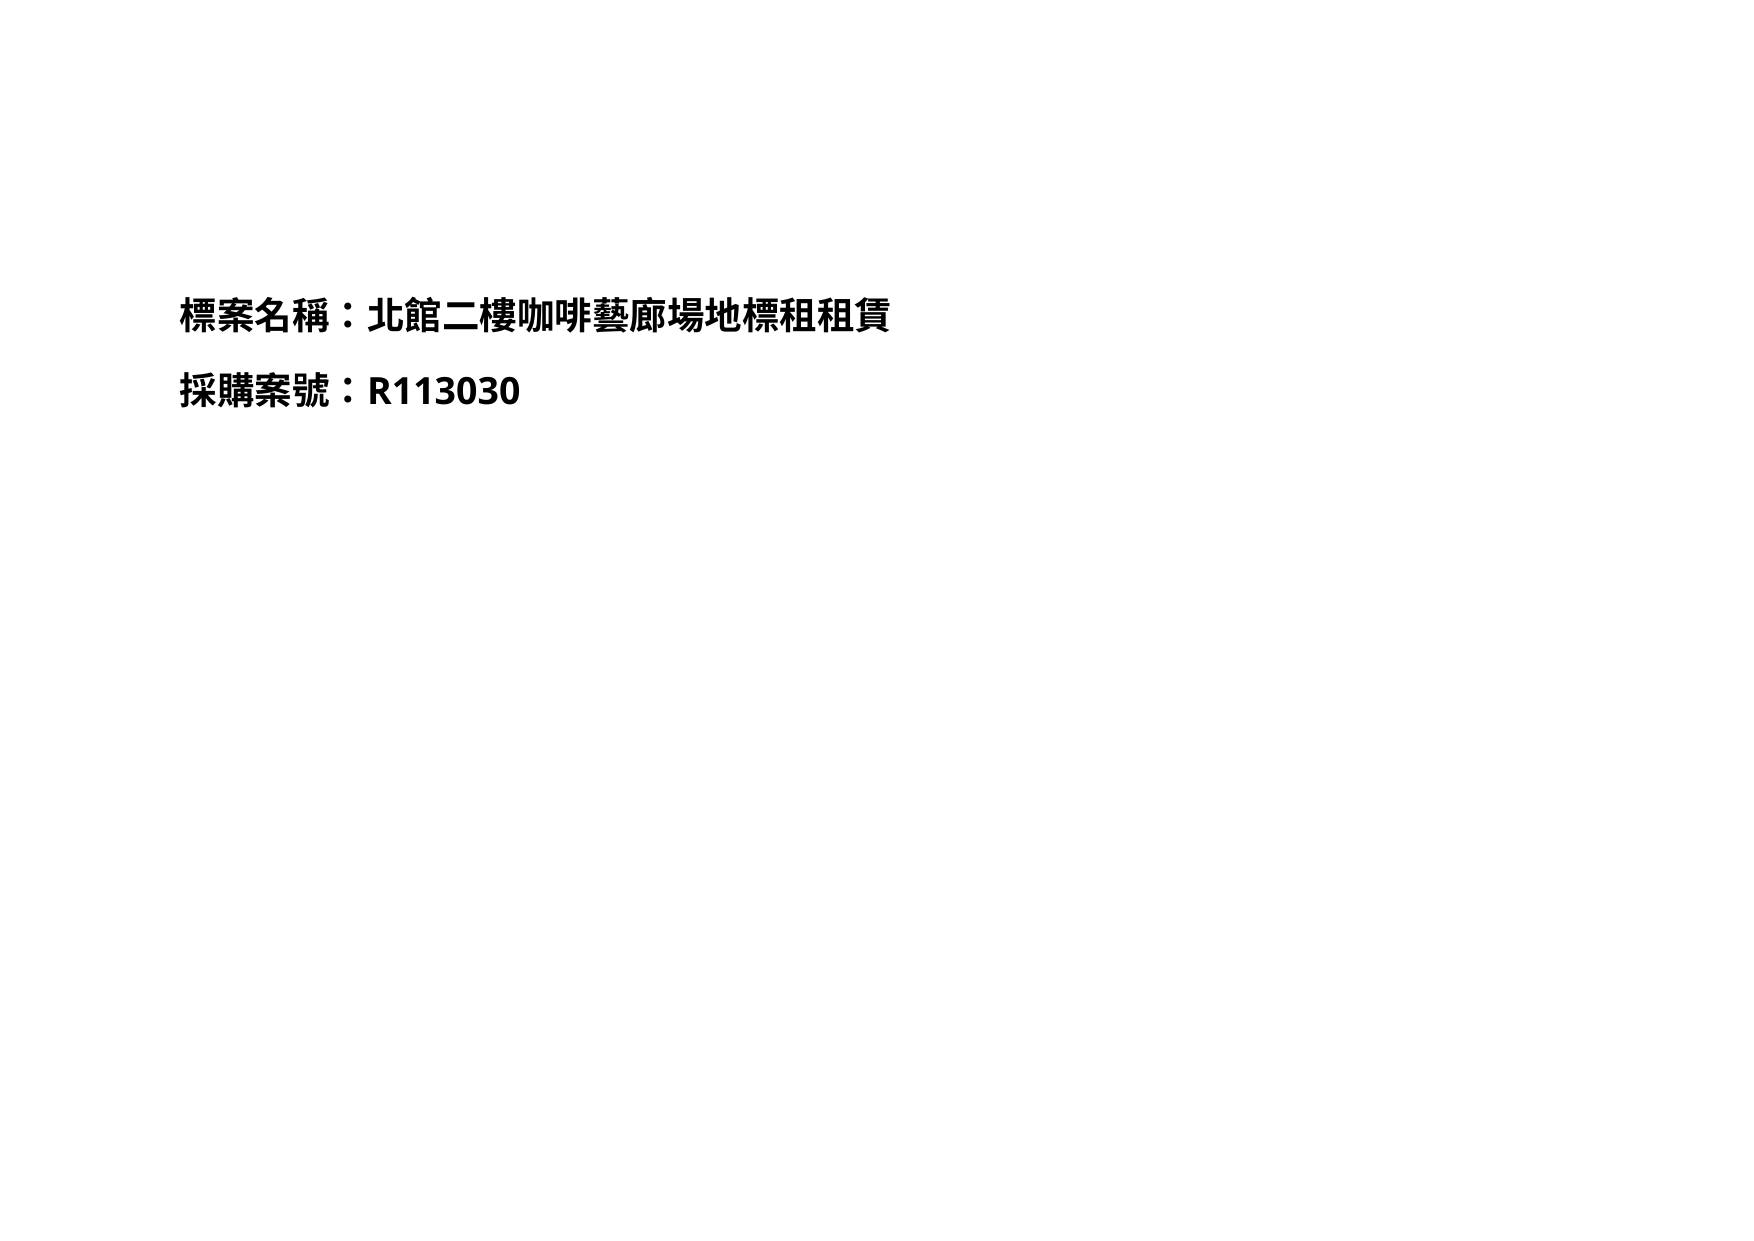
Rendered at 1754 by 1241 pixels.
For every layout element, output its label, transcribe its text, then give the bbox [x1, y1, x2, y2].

text 標案名稱：北館二樓咖啡藝廊場地標租租賃 [150, 276, 1604, 351]
text 採購案號：R113030 [150, 351, 1604, 426]
